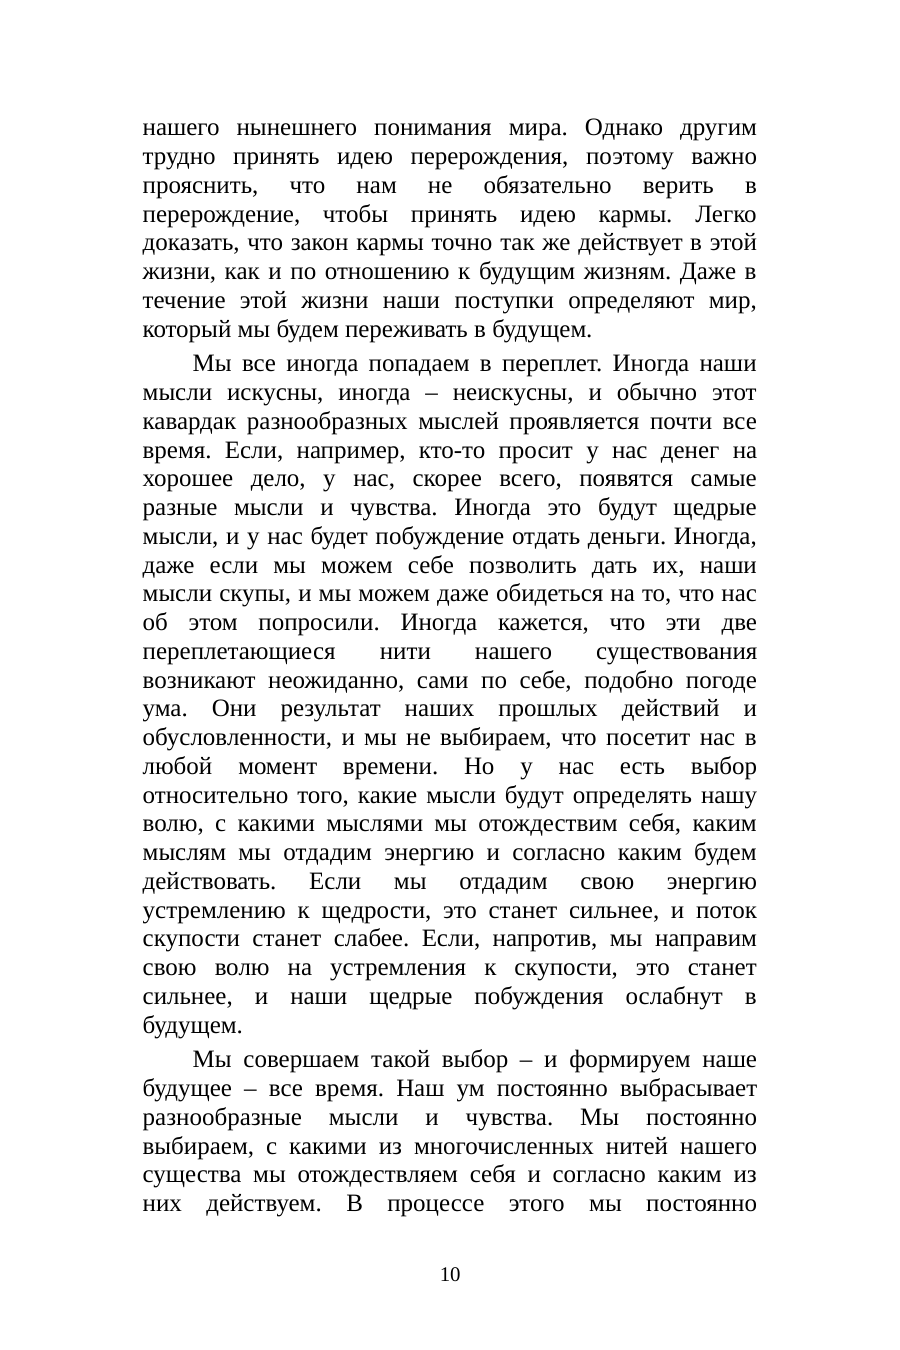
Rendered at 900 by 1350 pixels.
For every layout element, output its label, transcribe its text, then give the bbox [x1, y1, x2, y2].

text Мы все иногда попадаем в переплет. Иногда наши мысли искусны, иногда – неискусны, и обычно этот кавардак разнообразных мыслей проявляется почти все время. Если, например, кто-то просит у нас денег на хорошее дело, у нас, скорее всего, появятся самые разные мысли и чувства. Иногда это будут щедрые мысли, и у нас будет побуждение отдать деньги. Иногда, даже если мы можем себе позволить дать их, наши мысли скупы, и мы можем даже обидеться на то, что нас об этом попросили. Иногда кажется, что эти две переплетающиеся нити нашего существования возникают неожиданно, сами по себе, подобно погоде ума. Они результат наших прошлых действий и обусловленности, и мы не выбираем, что посетит нас в любой момент времени. Но у нас есть выбор относительно того, какие мысли будут определять нашу волю, с какими мыслями мы отождествим себя, каким мыслям мы отдадим энергию и согласно каким будем действовать. Если мы отдадим свою энергию устремлению к щедрости, это станет сильнее, и поток скупости станет слабее. Если, напротив, мы направим свою волю на устремления к скупости, это станет сильнее, и наши щедрые побуждения ослабнут в будущем. [142, 348, 757, 1038]
text нашего нынешнего понимания мира. Однако другим трудно принять идею перерождения, поэтому важно прояснить, что нам не обязательно верить в перерождение, чтобы принять идею кармы. Легко доказать, что закон кармы точно так же действует в этой жизни, как и по отношению к будущим жизням. Даже в течение этой жизни наши поступки определяют мир, который мы будем переживать в будущем. [142, 112, 757, 342]
text Мы совершаем такой выбор – и формируем наше будущее – все время. Наш ум постоянно выбрасывает разнообразные мысли и чувства. Мы постоянно выбираем, с какими из многочисленных нитей нашего существа мы отождествляем себя и согласно каким из них действуем. В процессе этого мы постоянно [142, 1044, 757, 1217]
